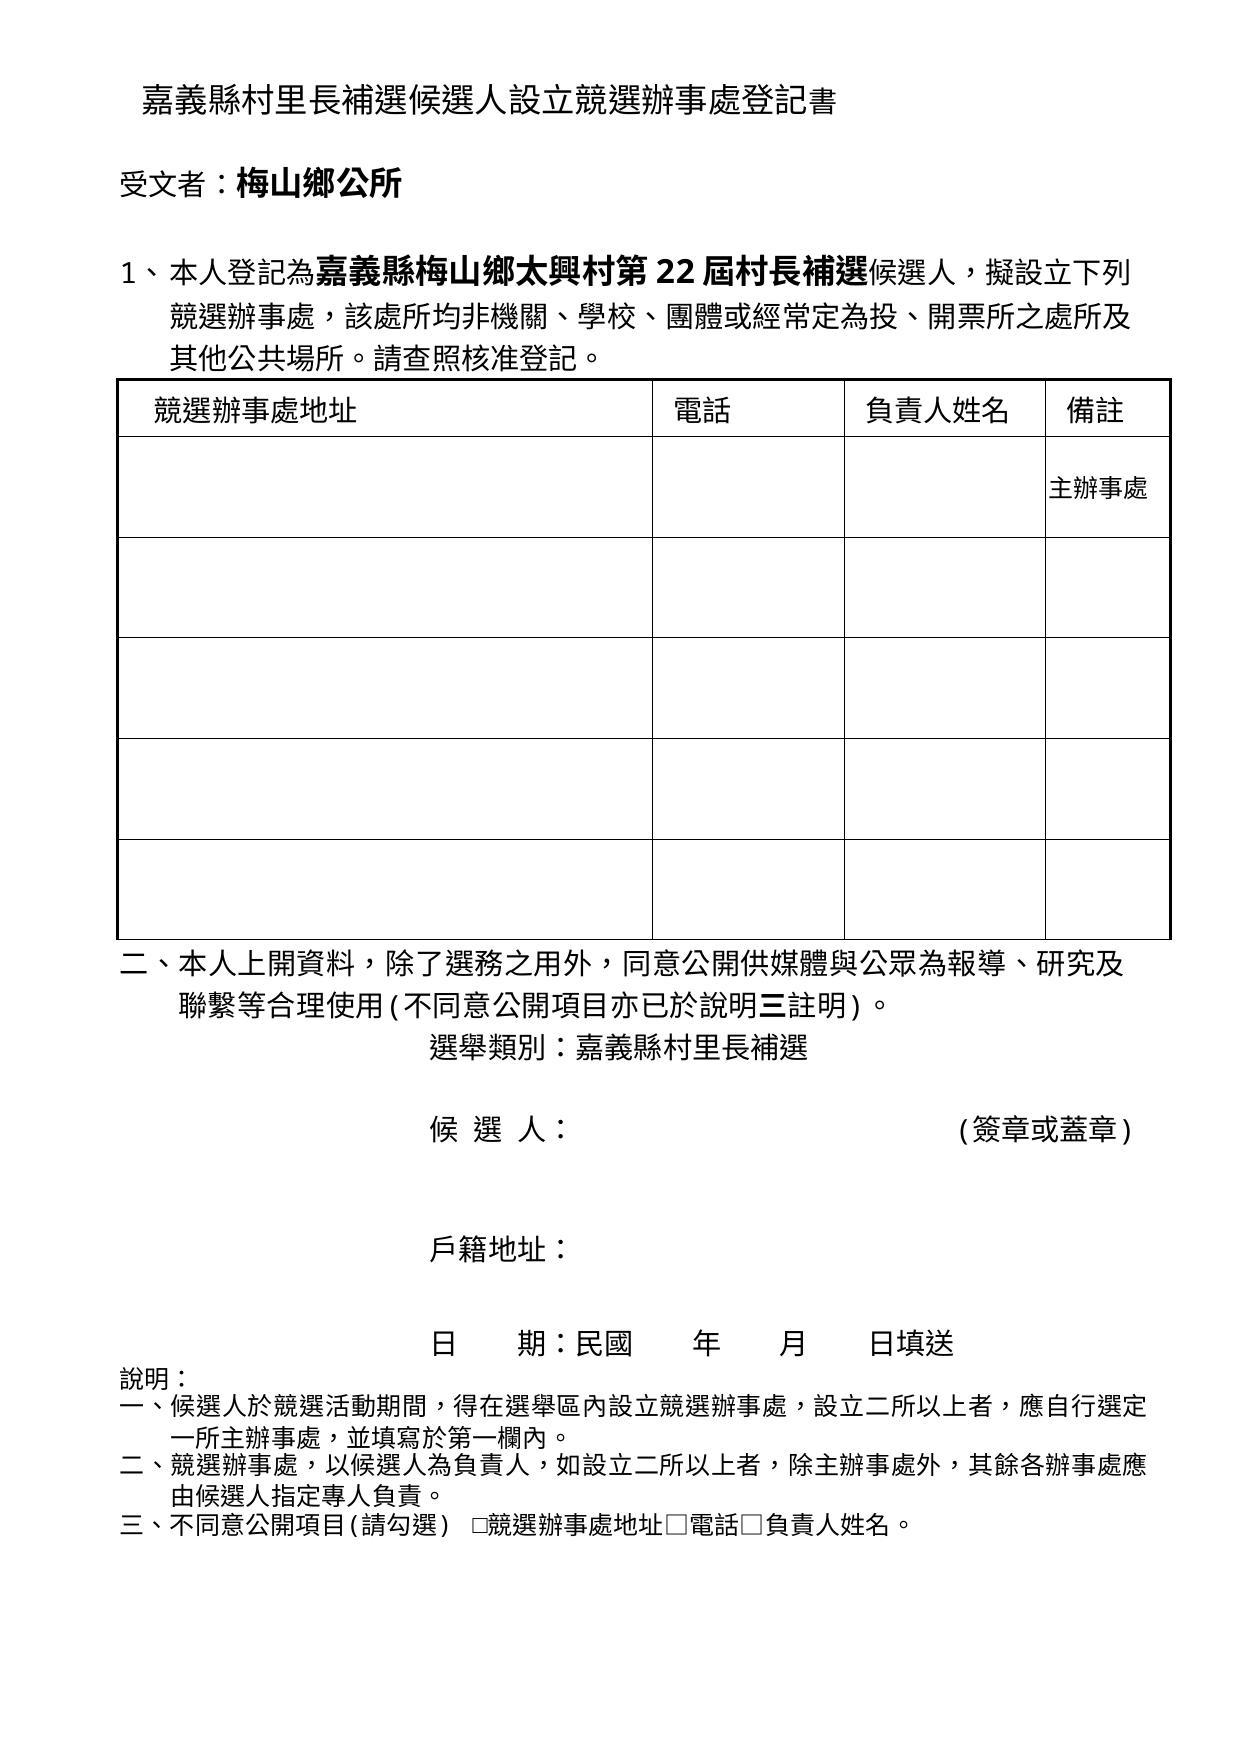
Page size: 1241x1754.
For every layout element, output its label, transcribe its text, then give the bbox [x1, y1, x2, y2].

table_cell [845, 638, 1045, 738]
text 一、候選人於競選活動期間，得在選舉區內設立競選辦事處，設立二所以上者，應自行選定一所主辦事處，並填寫於第一欄內。 [119, 1392, 1150, 1451]
table_header 備註 [1046, 381, 1169, 436]
table_cell [653, 538, 844, 637]
table_cell [119, 437, 652, 537]
table_header 電話 [653, 381, 844, 436]
text 二、競選辦事處，以候選人為負責人，如設立二所以上者，除主辦事處外，其餘各辦事處應由候選人指定專人負責。 [119, 1451, 1150, 1509]
table_cell [119, 840, 652, 939]
table_cell [653, 739, 844, 838]
table_cell [845, 437, 1045, 537]
text 嘉義縣村里長補選候選人設立競選辦事處登記書 [141, 90, 1150, 117]
text 說明： [119, 1363, 1150, 1392]
table_cell [845, 840, 1045, 939]
table_cell [845, 739, 1045, 838]
table_cell [119, 638, 652, 738]
table_cell [1046, 638, 1169, 738]
table_cell [653, 437, 844, 537]
table_cell [653, 840, 844, 939]
table_cell [1046, 840, 1169, 939]
table_cell [653, 638, 844, 738]
table_cell [1046, 538, 1169, 637]
table_cell [119, 538, 652, 637]
table_cell [845, 538, 1045, 637]
text 三、不同意公開項目(請勾選) □競選辦事處地址□電話□負責人姓名。 [119, 1509, 1150, 1538]
text 戶籍地址： [136, 1226, 1150, 1269]
table_header 負責人姓名 [845, 381, 1045, 436]
table_cell [1046, 739, 1169, 838]
text 受文者：梅山鄉公所 [119, 157, 1150, 205]
text 選舉類別：嘉義縣村里長補選 [136, 1025, 1150, 1067]
list 本人登記為嘉義縣梅山鄉太興村第22屆村長補選候選人，擬設立下列競選辦事處，該處所均非機關、學校、團體或經常定為投、開票所之處所及其他公共場所。請查照核准登記。 [119, 245, 1150, 378]
text 候 選 人： (簽章或蓋章) [136, 1107, 1150, 1149]
table_cell 主辦事處 [1046, 437, 1169, 537]
table_header 競選辦事處地址 [119, 381, 652, 436]
table_cell [119, 739, 652, 838]
text 二、本人上開資料，除了選務之用外，同意公開供媒體與公眾為報導、研究及聯繫等合理使用(不同意公開項目亦已於說明三註明)。 [119, 940, 1150, 1025]
text 日 期：民國 年 月 日填送 [136, 1321, 1150, 1363]
